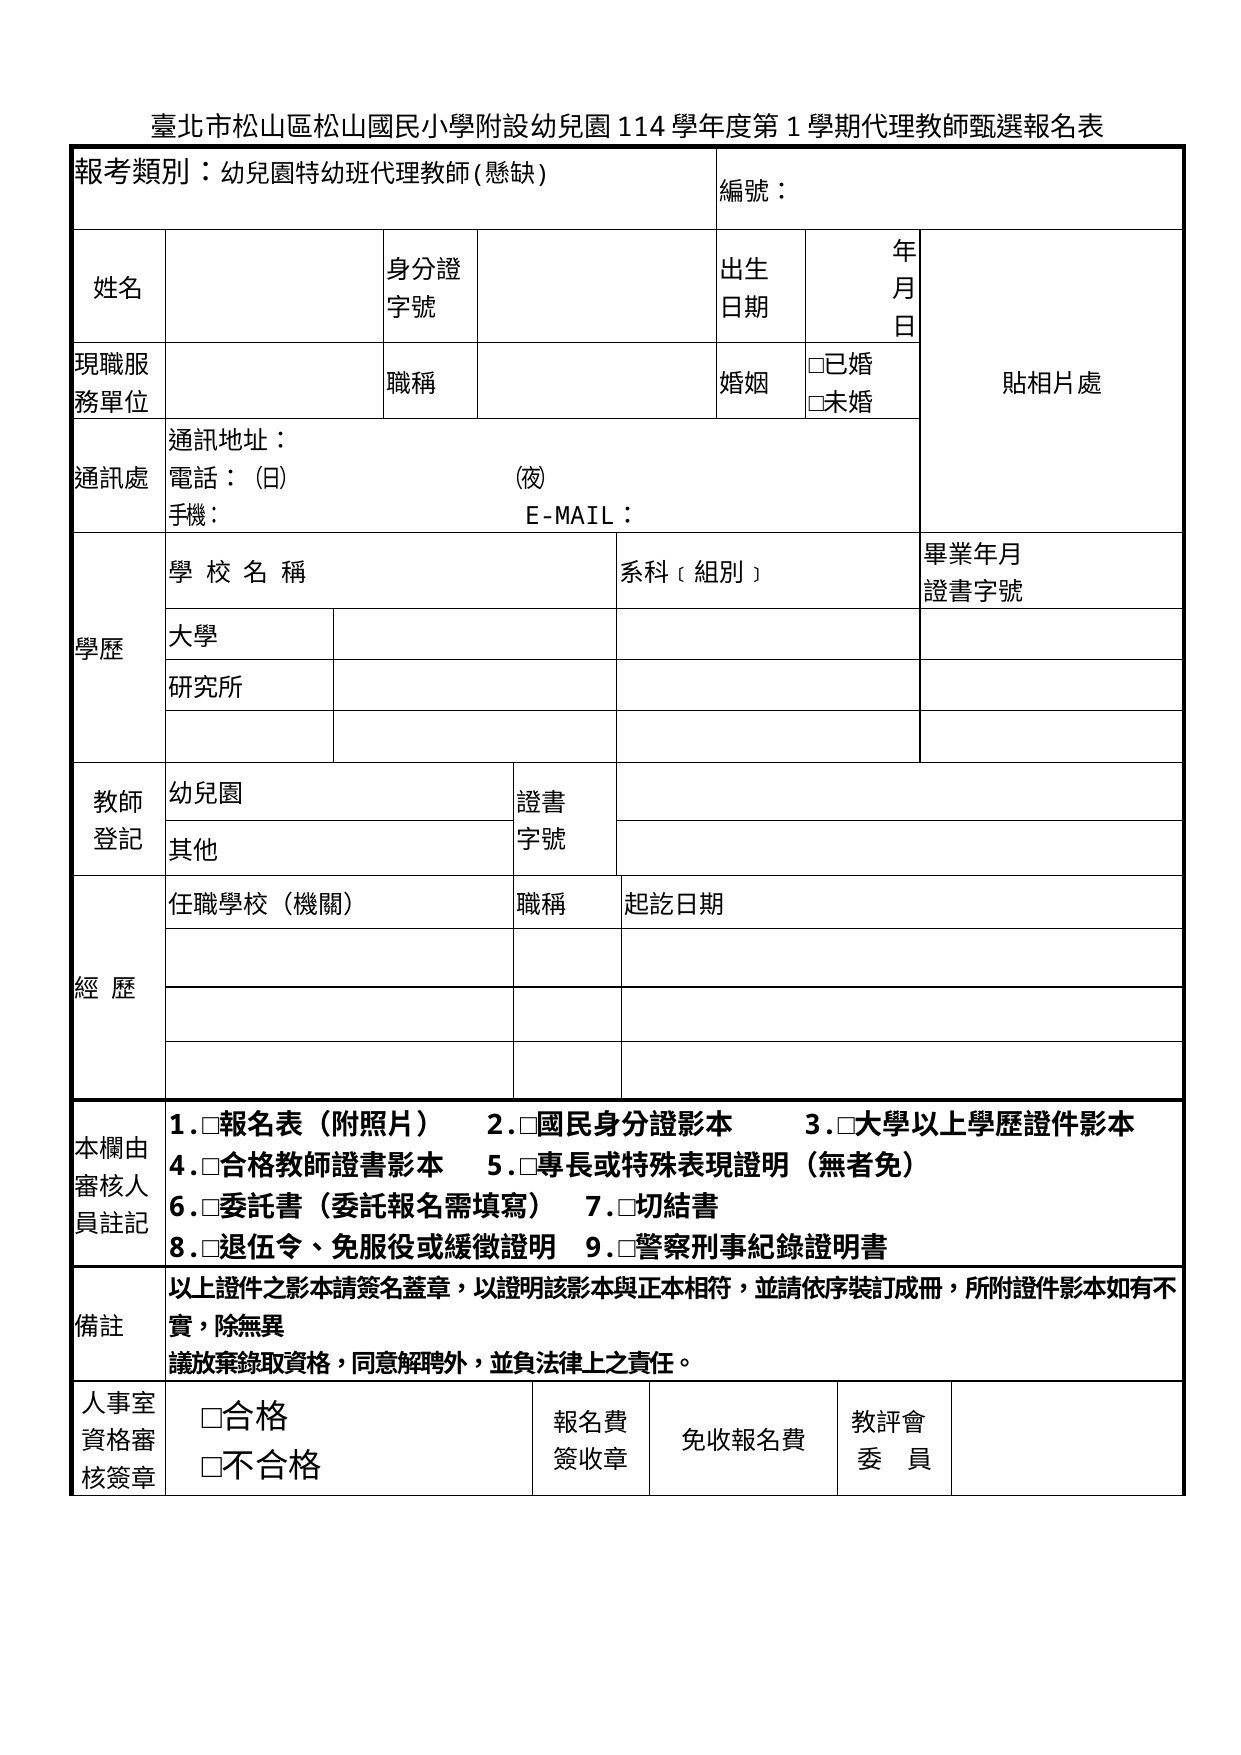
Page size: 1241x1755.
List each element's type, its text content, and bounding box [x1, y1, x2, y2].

table_cell 婚姻 [717, 343, 805, 418]
table_cell 本欄由 審核人 員註記 [74, 1102, 165, 1265]
table_cell 通訊地址： 電話：（日） （夜） 手機： E-MAIL： [166, 419, 919, 532]
table_cell [166, 711, 333, 762]
table_cell 現職服務單位 [74, 343, 165, 418]
table_cell 學 校 名 稱 [166, 533, 616, 608]
table_cell [166, 230, 383, 342]
table_cell 身分證字號 [384, 230, 477, 342]
table_cell □合格 □不合格 [166, 1382, 532, 1494]
table_cell 教師 登記 [74, 763, 165, 874]
table_cell □已婚 □未婚 [806, 343, 919, 418]
table_cell [166, 929, 513, 986]
table_cell 教評會 委 員 [838, 1382, 951, 1494]
table_cell 出生 日期 [717, 230, 805, 342]
table_cell [166, 343, 383, 418]
table_cell [334, 660, 616, 710]
table_cell 貼相片處 [921, 230, 1182, 532]
table_cell 報名費 簽收章 [533, 1382, 649, 1494]
table_cell 幼兒園 [166, 763, 513, 820]
table_cell 年 月 日 [806, 230, 919, 342]
table_cell [478, 343, 716, 418]
table_cell 證書 字號 [514, 763, 616, 874]
table_cell 研究所 [166, 660, 333, 710]
table_cell 1.□報名表（附照片） 2.□國民身分證影本 3.□大學以上學歷證件影本 4.□合格教師證書影本 5.□專長或特殊表現證明（無者免） 6.□委託書（委託報名需填寫） 7.□切結書 8.□退伍令、免服役或緩徵證明 9.□警察刑事紀錄證明書 [166, 1102, 1182, 1265]
table_cell [478, 230, 716, 342]
table_cell [622, 988, 1182, 1041]
table_cell [334, 711, 616, 762]
table_cell 人事室資格審核簽章 [74, 1382, 165, 1494]
table_cell [166, 1042, 513, 1097]
table_cell [617, 763, 1182, 820]
table_cell [166, 988, 513, 1041]
table_cell 備註 [74, 1268, 165, 1380]
table_cell [334, 609, 616, 659]
table_cell [622, 929, 1182, 986]
table_cell 通訊處 [74, 419, 165, 532]
table_cell [617, 660, 919, 710]
table_cell 學歷 [74, 533, 165, 762]
table_cell [622, 1042, 1182, 1097]
table_header 報考類別：幼兒園特幼班代理教師(懸缺) [74, 149, 716, 229]
table_cell [617, 711, 919, 762]
table_cell [921, 660, 1182, 710]
table_header 編號： [717, 149, 1182, 229]
table_cell [514, 1042, 621, 1097]
table_cell 起訖日期 [622, 876, 1182, 928]
table_cell 職稱 [514, 876, 621, 928]
table_cell [617, 609, 919, 659]
table_cell 免收報名費 [650, 1382, 837, 1494]
text 臺北市松山區松山國民小學附設幼兒園114學年度第1學期代理教師甄選報名表 [89, 104, 1167, 144]
table_cell [617, 821, 1182, 874]
table_cell 任職學校（機關） [166, 876, 513, 928]
table_cell 其他 [166, 821, 513, 874]
table_cell [952, 1382, 1182, 1494]
table_cell 系科﹝組別﹞ [617, 533, 919, 608]
table_cell 以上證件之影本請簽名蓋章，以證明該影本與正本相符，並請依序裝訂成冊，所附證件影本如有不實，除無異 議放棄錄取資格，同意解聘外，並負法律上之責任。 [166, 1268, 1182, 1380]
table_cell 經 歷 [74, 876, 165, 1097]
table_cell 姓名 [74, 230, 165, 342]
table_cell 職稱 [384, 343, 477, 418]
table_cell [514, 929, 621, 986]
table_cell 畢業年月 證書字號 [921, 533, 1182, 608]
table_cell [514, 988, 621, 1041]
table_cell [921, 711, 1182, 762]
table_cell 大學 [166, 609, 333, 659]
table_cell [921, 609, 1182, 659]
